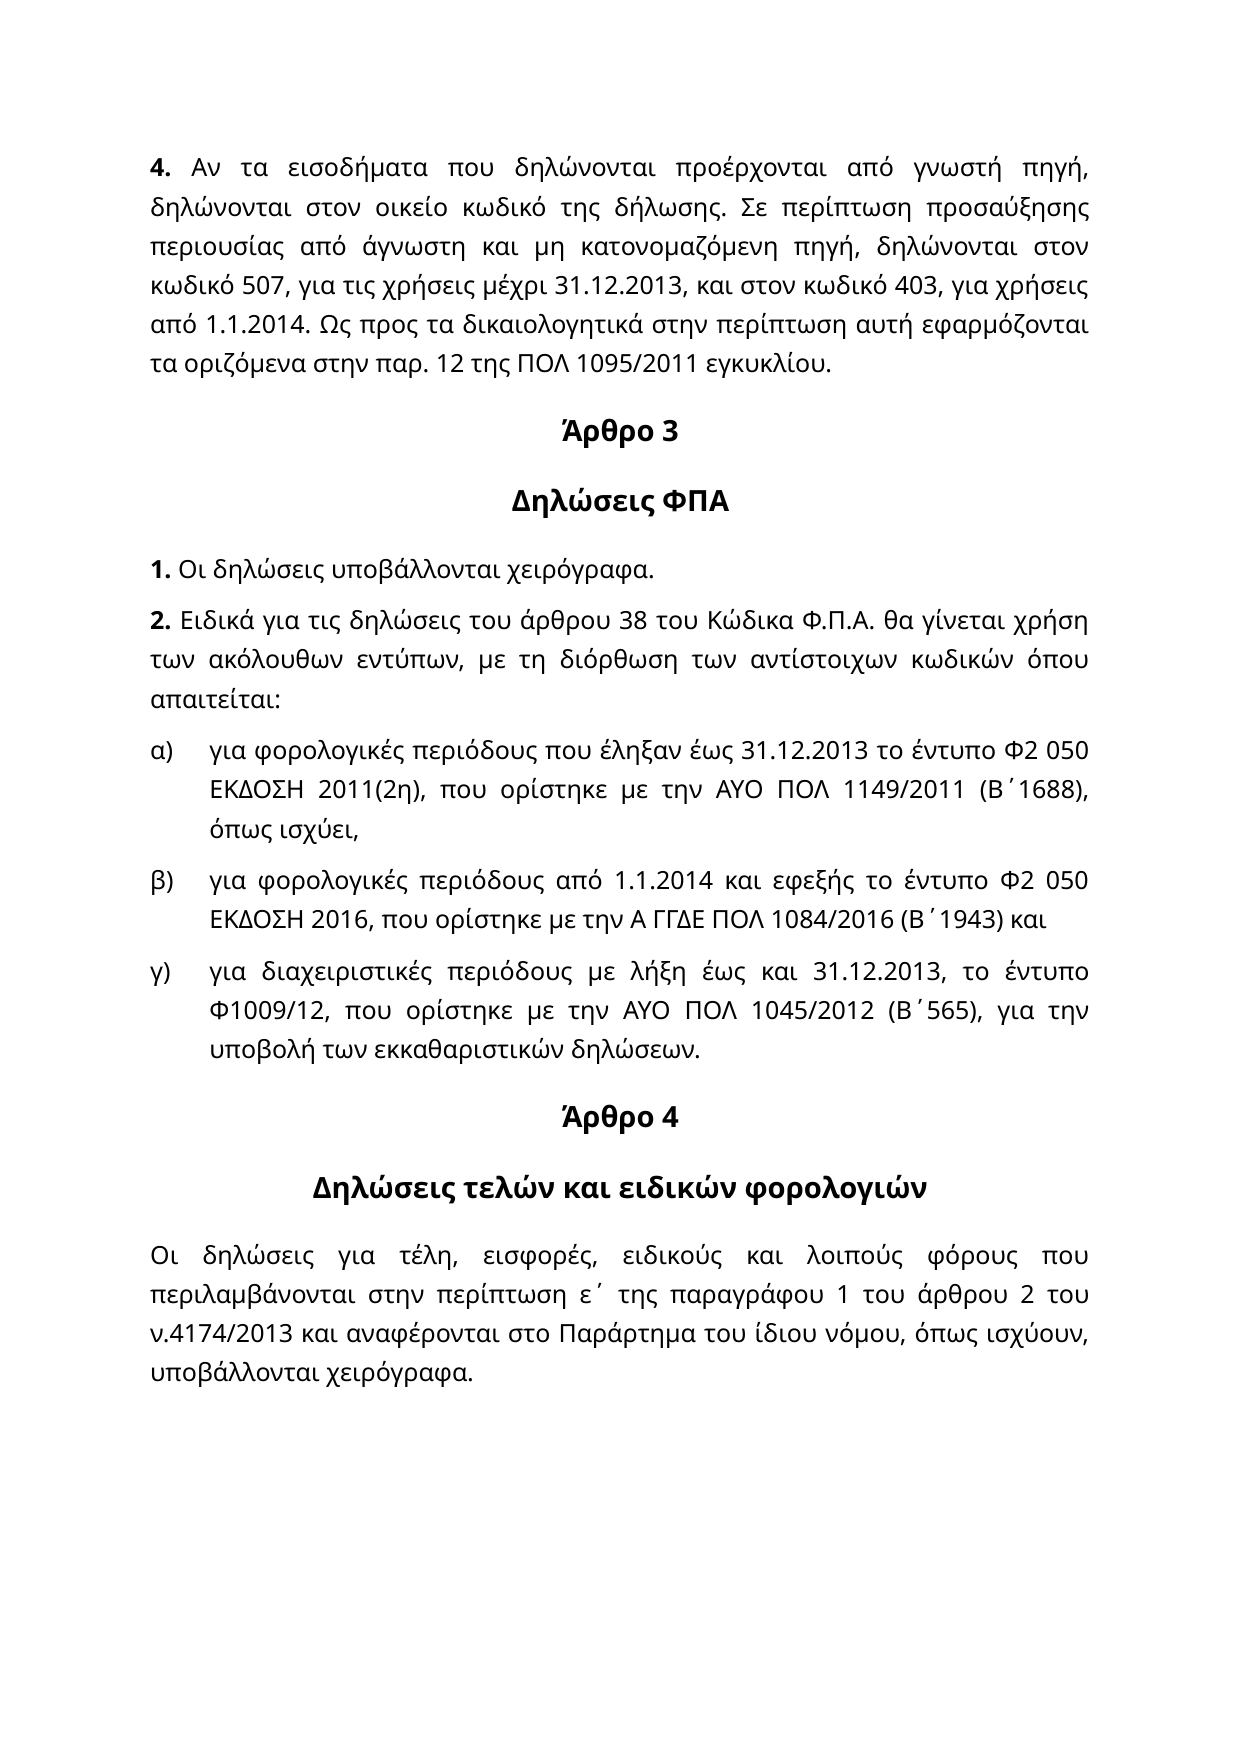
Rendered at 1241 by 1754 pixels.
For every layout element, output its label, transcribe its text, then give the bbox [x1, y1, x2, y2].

subtitle Άρθρο 4 [150, 1096, 1090, 1136]
text 4. Αν τα εισοδήματα που δηλώνονται προέρχονται από γνωστή πηγή, δηλώνονται στον οικείο κωδικό της δήλωσης. Σε περίπτωση προσαύξησης περιουσίας από άγνωστη και μη κατονομαζόμενη πηγή, δηλώνονται στον κωδικό 507, για τις χρήσεις μέχρι 31.12.2013, και στον κωδικό 403, για χρήσεις από 1.1.2014. Ως προς τα δικαιολογητικά στην περίπτωση αυτή εφαρμόζονται τα οριζόμενα στην παρ. 12 της ΠΟΛ 1095/2011 εγκυκλίου. [150, 150, 1090, 380]
subtitle Δηλώσεις τελών και ειδικών φορολογιών [150, 1167, 1090, 1207]
list γ) για διαχειριστικές περιόδους με λήξη έως και 31.12.2013, το έντυπο Φ1009/12, που ορίστηκε με την ΑΥΟ ΠΟΛ 1045/2012 (Β΄565), για την υποβολή των εκκαθαριστικών δηλώσεων. [150, 954, 1090, 1066]
text Οι δηλώσεις για τέλη, εισφορές, ειδικούς και λοιπούς φόρους που περιλαμβάνονται στην περίπτωση ε΄ της παραγράφου 1 του άρθρου 2 του ν.4174/2013 και αναφέρονται στο Παράρτημα του ίδιου νόμου, όπως ισχύουν, υποβάλλονται χειρόγραφα. [150, 1237, 1090, 1389]
text 1. Οι δηλώσεις υποβάλλονται χειρόγραφα. [150, 551, 1090, 585]
list β) για φορολογικές περιόδους από 1.1.2014 και εφεξής το έντυπο Φ2 050 ΕΚΔΟΣΗ 2016, που ορίστηκε με την Α ΓΓΔΕ ΠΟΛ 1084/2016 (Β΄1943) και [150, 863, 1090, 936]
subtitle Άρθρο 3 [150, 410, 1090, 450]
subtitle Δηλώσεις ΦΠΑ [150, 481, 1090, 520]
text 2. Ειδικά για τις δηλώσεις του άρθρου 38 του Κώδικα Φ.Π.Α. θα γίνεται χρήση των ακόλουθων εντύπων, με τη διόρθωση των αντίστοιχων κωδικών όπου απαιτείται: [150, 603, 1090, 715]
list α) για φορολογικές περιόδους που έληξαν έως 31.12.2013 το έντυπο Φ2 050 ΕΚΔΟΣΗ 2011(2η), που ορίστηκε με την ΑΥΟ ΠΟΛ 1149/2011 (Β΄1688), όπως ισχύει, [150, 733, 1090, 845]
